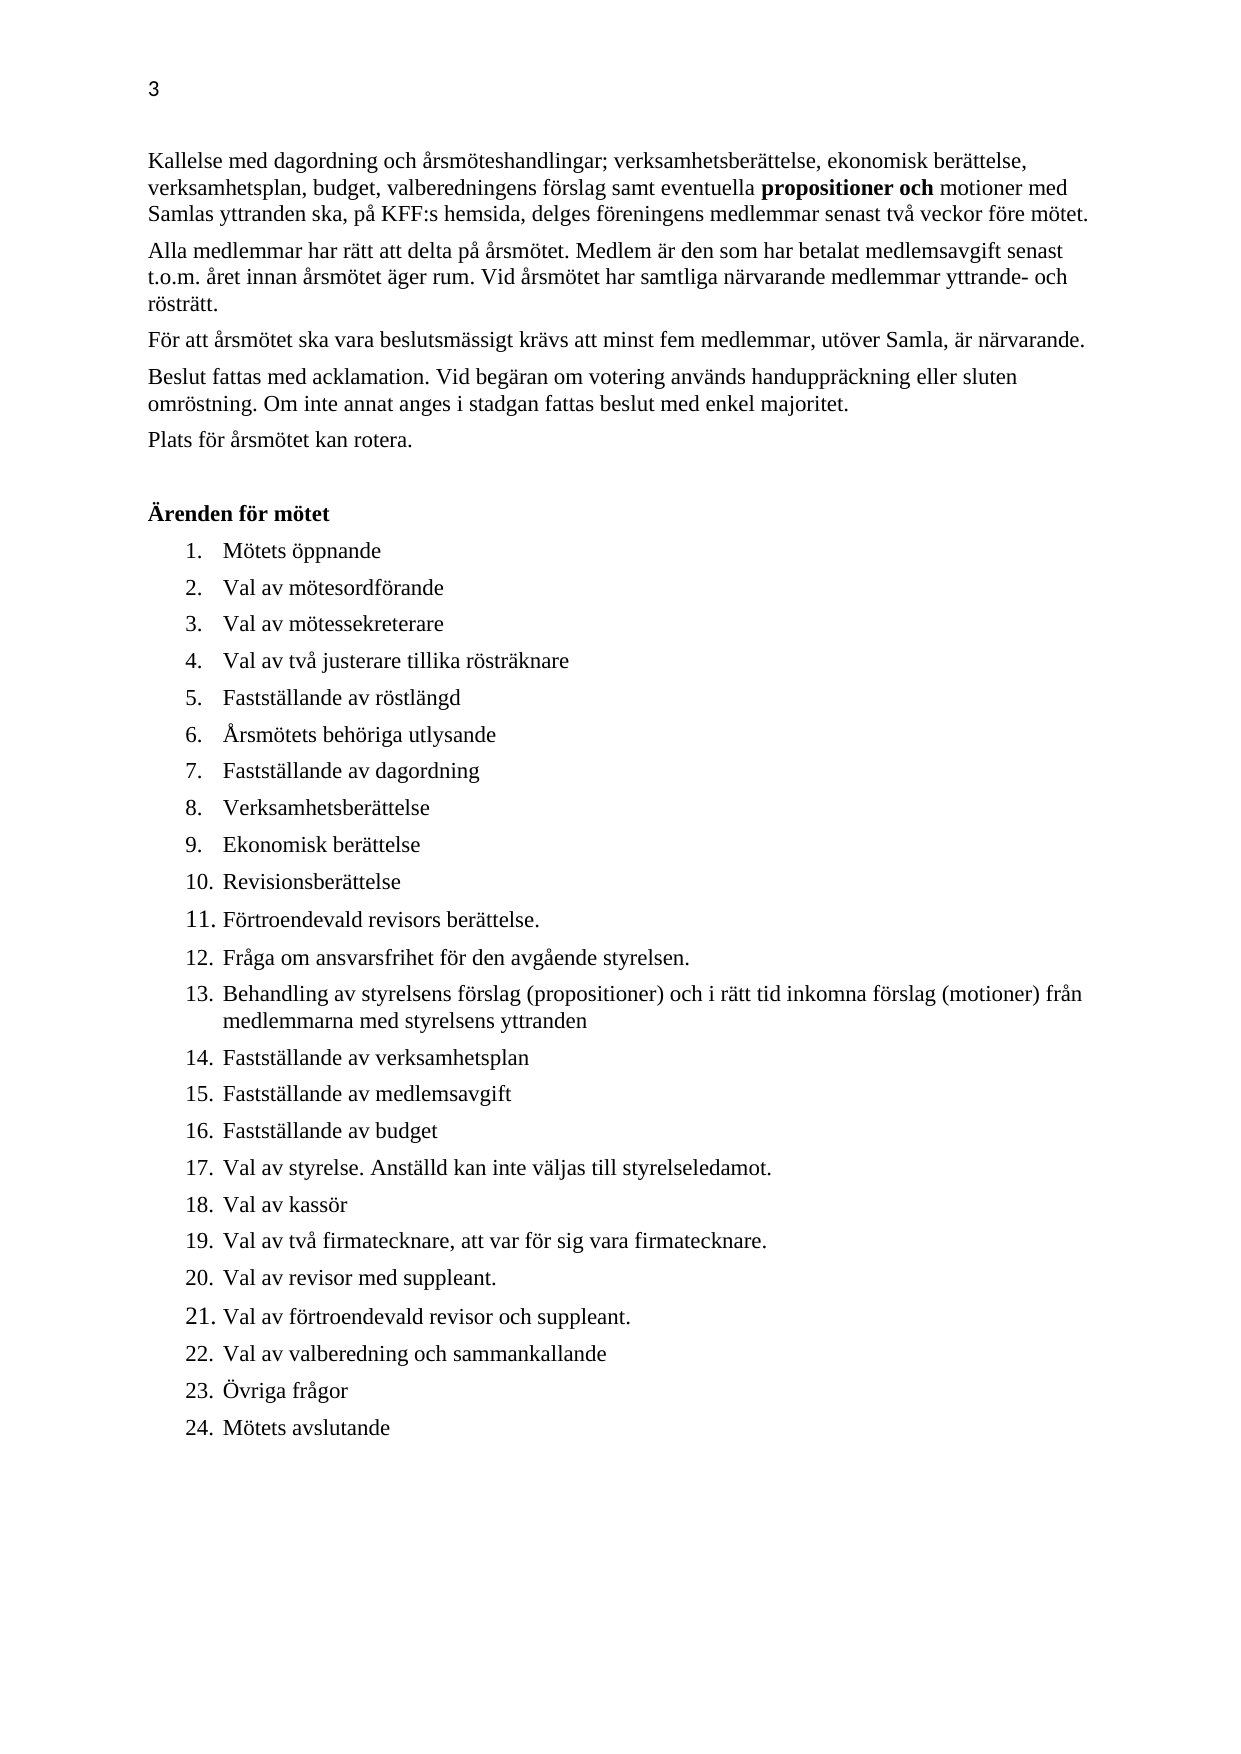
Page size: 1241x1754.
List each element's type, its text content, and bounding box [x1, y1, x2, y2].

list Mötets avslutande [185, 1414, 1093, 1440]
list Fastställande av medlemsavgift [185, 1080, 1093, 1107]
list Fastställande av dagordning [185, 757, 1093, 784]
list Val av mötesordförande [185, 573, 1093, 600]
text För att årsmötet ska vara beslutsmässigt krävs att minst fem medlemmar, utöver Samla, är närvarande. [148, 327, 1093, 353]
list Val av revisor med suppleant. [185, 1264, 1093, 1291]
list Revisionsberättelse [185, 868, 1093, 894]
text Plats för årsmötet kan rotera. [148, 426, 1093, 453]
list Verksamhetsberättelse [185, 794, 1093, 821]
list Val av förtroendevald revisor och suppleant. [185, 1301, 1093, 1330]
text Ärenden för mötet [148, 500, 1093, 526]
list Behandling av styrelsens förslag (propositioner) och i rätt tid inkomna förslag (motioner) från medlemmarna med styrelsens yttranden [185, 980, 1093, 1033]
list Mötets öppnande [185, 537, 1093, 563]
list Övriga frågor [185, 1377, 1093, 1403]
text Kallelse med dagordning och årsmöteshandlingar; verksamhetsberättelse, ekonomisk berättelse, verksamhetsplan, budget, valberedningens förslag samt eventuella propositioner och motioner med Samlas yttranden ska, på KFF:s hemsida, delges föreningens medlemmar senast två veckor före mötet. [148, 148, 1093, 227]
list Fastställande av röstlängd [185, 684, 1093, 710]
list Fråga om ansvarsfrihet för den avgående styrelsen. [185, 944, 1093, 970]
list Årsmötets behöriga utlysande [185, 721, 1093, 747]
list Val av valberedning och sammankallande [185, 1340, 1093, 1366]
list Fastställande av budget [185, 1117, 1093, 1143]
list Förtroendevald revisors berättelse. [185, 904, 1093, 933]
list Val av kassör [185, 1191, 1093, 1217]
list Val av mötessekreterare [185, 610, 1093, 637]
list Ekonomisk berättelse [185, 831, 1093, 857]
list Val av två firmatecknare, att var för sig vara firmatecknare. [185, 1227, 1093, 1254]
text Beslut fattas med acklamation. Vid begäran om votering används handuppräckning eller sluten omröstning. Om inte annat anges i stadgan fattas beslut med enkel majoritet. [148, 363, 1093, 416]
list Fastställande av verksamhetsplan [185, 1043, 1093, 1070]
list Val av styrelse. Anställd kan inte väljas till styrelseledamot. [185, 1154, 1093, 1180]
list Val av två justerare tillika rösträknare [185, 647, 1093, 673]
text Alla medlemmar har rätt att delta på årsmötet. Medlem är den som har betalat medlemsavgift senast t.o.m. året innan årsmötet äger rum. Vid årsmötet har samtliga närvarande medlemmar yttrande- och rösträtt. [148, 237, 1093, 316]
